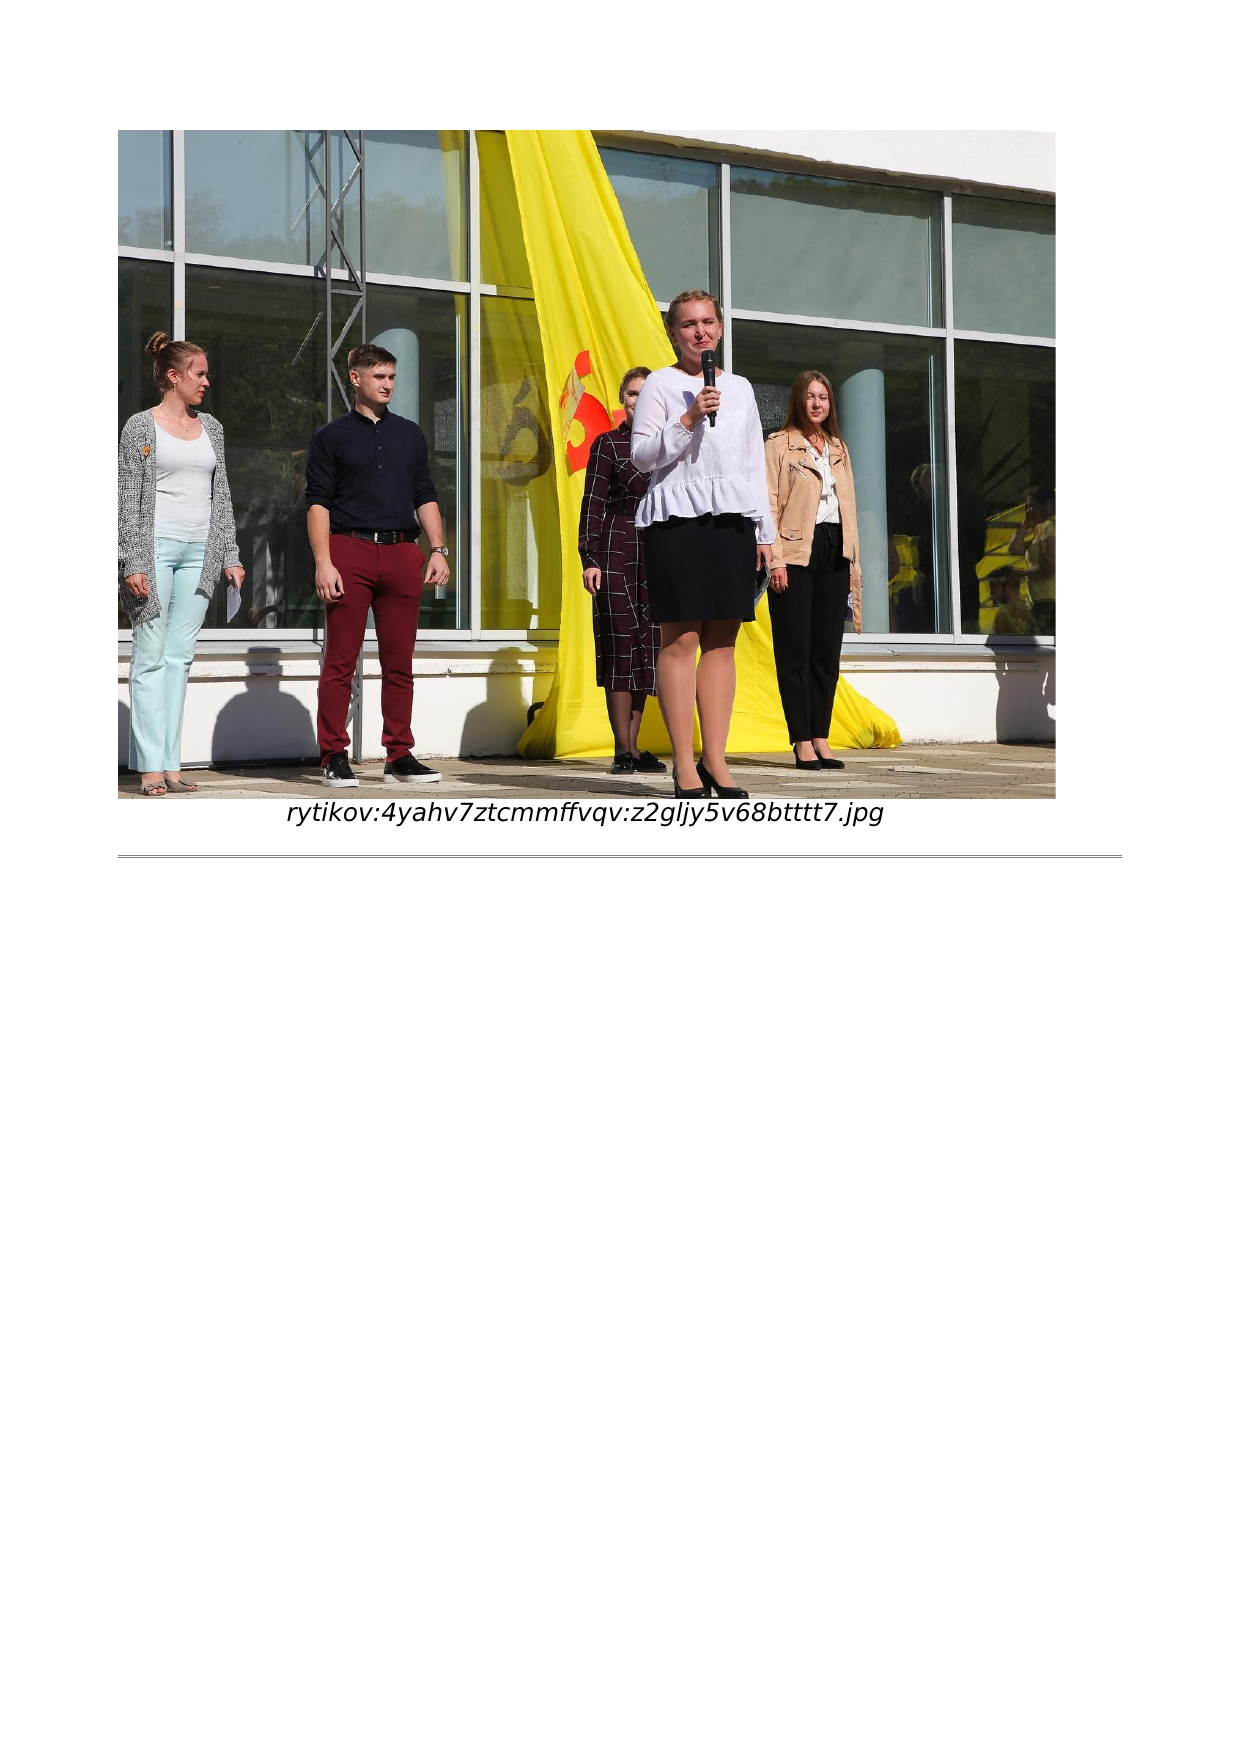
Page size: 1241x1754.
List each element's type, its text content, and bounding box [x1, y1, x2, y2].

picture [118, 130, 1056, 799]
text rytikov:4yahv7ztcmmffvqv:z2gljy5v68btttt7.jpg [118, 799, 1056, 828]
